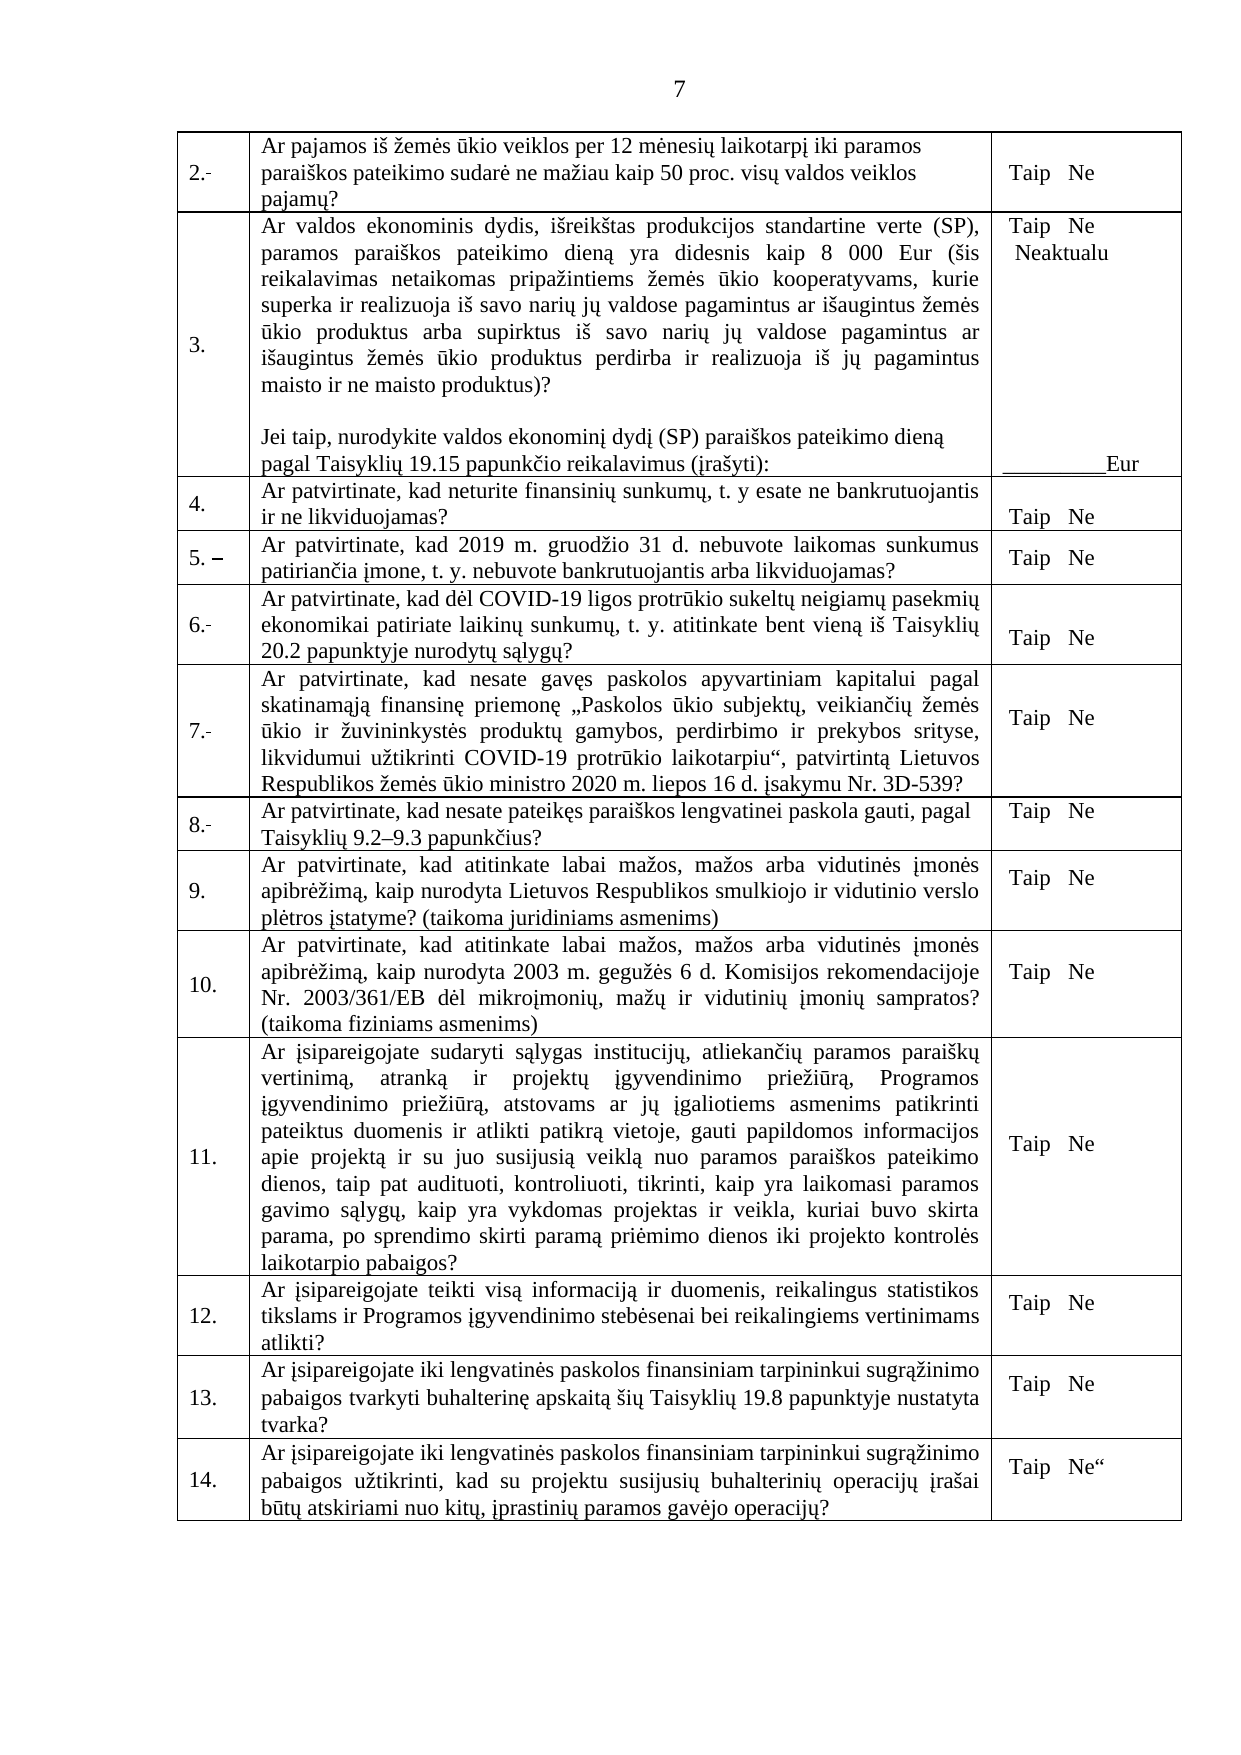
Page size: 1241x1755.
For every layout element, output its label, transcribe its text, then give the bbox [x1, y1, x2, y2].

table_cell Taip Ne [992, 585, 1181, 664]
table_cell 4. [178, 477, 249, 530]
table_cell Ar patvirtinate, kad 2019 m. gruodžio 31 d. nebuvote laikomas sunkumus patiriančia įmone, t. y. nebuvote bankrutuojantis arba likviduojamas? [250, 531, 991, 583]
table_cell Taip Ne [992, 477, 1181, 530]
table_cell Ar patvirtinate, kad neturite finansinių sunkumų, t. y esate ne bankrutuojantis ir ne likviduojamas? [250, 477, 991, 530]
table_cell Ar įsipareigojate iki lengvatinės paskolos finansiniam tarpininkui sugrąžinimo pabaigos tvarkyti buhalterinę apskaitą šių Taisyklių 19.8 papunktyje nustatyta tvarka? [250, 1356, 991, 1438]
table_cell Ar įsipareigojate iki lengvatinės paskolos finansiniam tarpininkui sugrąžinimo pabaigos užtikrinti, kad su projektu susijusių buhalterinių operacijų įrašai būtų atskiriami nuo kitų, įprastinių paramos gavėjo operacijų? [250, 1439, 991, 1520]
table_cell 3. [178, 213, 249, 476]
table_cell Taip Ne [992, 851, 1181, 930]
table_cell Taip Ne [992, 665, 1181, 796]
table_cell Ar įsipareigojate sudaryti sąlygas institucijų, atliekančių paramos paraiškų vertinimą, atranką ir projektų įgyvendinimo priežiūrą, Programos įgyvendinimo priežiūrą, atstovams ar jų įgaliotiems asmenims patikrinti pateiktus duomenis ir atlikti patikrą vietoje, gauti papildomos informacijos apie projektą ir su juo susijusią veiklą nuo paramos paraiškos pateikimo dienos, taip pat audituoti, kontroliuoti, tikrinti, kaip yra laikomasi paramos gavimo sąlygų, kaip yra vykdomas projektas ir veikla, kuriai buvo skirta parama, po sprendimo skirti paramą priėmimo dienos iki projekto kontrolės laikotarpio pabaigos? [250, 1038, 991, 1275]
table_cell Ar pajamos iš žemės ūkio veiklos per 12 mėnesių laikotarpį iki paramos paraiškos pateikimo sudarė ne mažiau kaip 50 proc. visų valdos veiklos pajamų? [250, 133, 991, 211]
table_cell Ar patvirtinate, kad nesate pateikęs paraiškos lengvatinei paskola gauti, pagal Taisyklių 9.2–9.3 papunkčius? [250, 798, 991, 850]
table_cell 11. [178, 1038, 249, 1275]
table_cell 6. [178, 585, 249, 664]
table_cell Taip Ne“ [992, 1439, 1181, 1520]
table_cell Ar patvirtinate, kad nesate gavęs paskolos apyvartiniam kapitalui pagal skatinamąją finansinę priemonę „Paskolos ūkio subjektų, veikiančių žemės ūkio ir žuvininkystės produktų gamybos, perdirbimo ir prekybos srityse, likvidumui užtikrinti COVID-19 protrūkio laikotarpiu“, patvirtintą Lietuvos Respublikos žemės ūkio ministro 2020 m. liepos 16 d. įsakymu Nr. 3D-539? [250, 665, 991, 796]
table_cell Taip Ne [992, 1356, 1181, 1438]
table_cell 2. [178, 133, 249, 211]
table_cell Taip Ne [992, 531, 1181, 583]
table_cell 5. [178, 531, 249, 583]
table_cell Ar įsipareigojate teikti visą informaciją ir duomenis, reikalingus statistikos tikslams ir Programos įgyvendinimo stebėsenai bei reikalingiems vertinimams atlikti? [250, 1276, 991, 1355]
table_cell Ar patvirtinate, kad dėl COVID-19 ligos protrūkio sukeltų neigiamų pasekmių ekonomikai patiriate laikinų sunkumų, t. y. atitinkate bent vieną iš Taisyklių 20.2 papunktyje nurodytų sąlygų? [250, 585, 991, 664]
table_cell 7. [178, 665, 249, 796]
table_cell 14. [178, 1439, 249, 1520]
table_cell 10. [178, 931, 249, 1037]
table_cell 13. [178, 1356, 249, 1438]
table_cell Taip Ne [992, 931, 1181, 1037]
table_cell Taip Ne [992, 133, 1181, 211]
table_cell Taip Ne [992, 1038, 1181, 1275]
table_cell Taip Ne [992, 1276, 1181, 1355]
table_cell 8. [178, 798, 249, 850]
table_cell Ar patvirtinate, kad atitinkate labai mažos, mažos arba vidutinės įmonės apibrėžimą, kaip nurodyta Lietuvos Respublikos smulkiojo ir vidutinio verslo plėtros įstatyme? (taikoma juridiniams asmenims) [250, 851, 991, 930]
table_cell Taip Ne [992, 798, 1181, 850]
table_cell 9. [178, 851, 249, 930]
table_cell 12. [178, 1276, 249, 1355]
table_cell Taip Ne Neaktualu _________Eur [992, 213, 1181, 476]
table_cell Ar valdos ekonominis dydis, išreikštas produkcijos standartine verte (SP), paramos paraiškos pateikimo dieną yra didesnis kaip 8 000 Eur (šis reikalavimas netaikomas pripažintiems žemės ūkio kooperatyvams, kurie superka ir realizuoja iš savo narių jų valdose pagamintus ar išaugintus žemės ūkio produktus arba supirktus iš savo narių jų valdose pagamintus ar išaugintus žemės ūkio produktus perdirba ir realizuoja iš jų pagamintus maisto ir ne maisto produktus)? Jei taip, nurodykite valdos ekonominį dydį (SP) paraiškos pateikimo dieną pagal Taisyklių 19.15 papunkčio reikalavimus (įrašyti): [250, 213, 991, 476]
table_cell Ar patvirtinate, kad atitinkate labai mažos, mažos arba vidutinės įmonės apibrėžimą, kaip nurodyta 2003 m. gegužės 6 d. Komisijos rekomendacijoje Nr. 2003/361/EB dėl mikroįmonių, mažų ir vidutinių įmonių sampratos? (taikoma fiziniams asmenims) [250, 931, 991, 1037]
